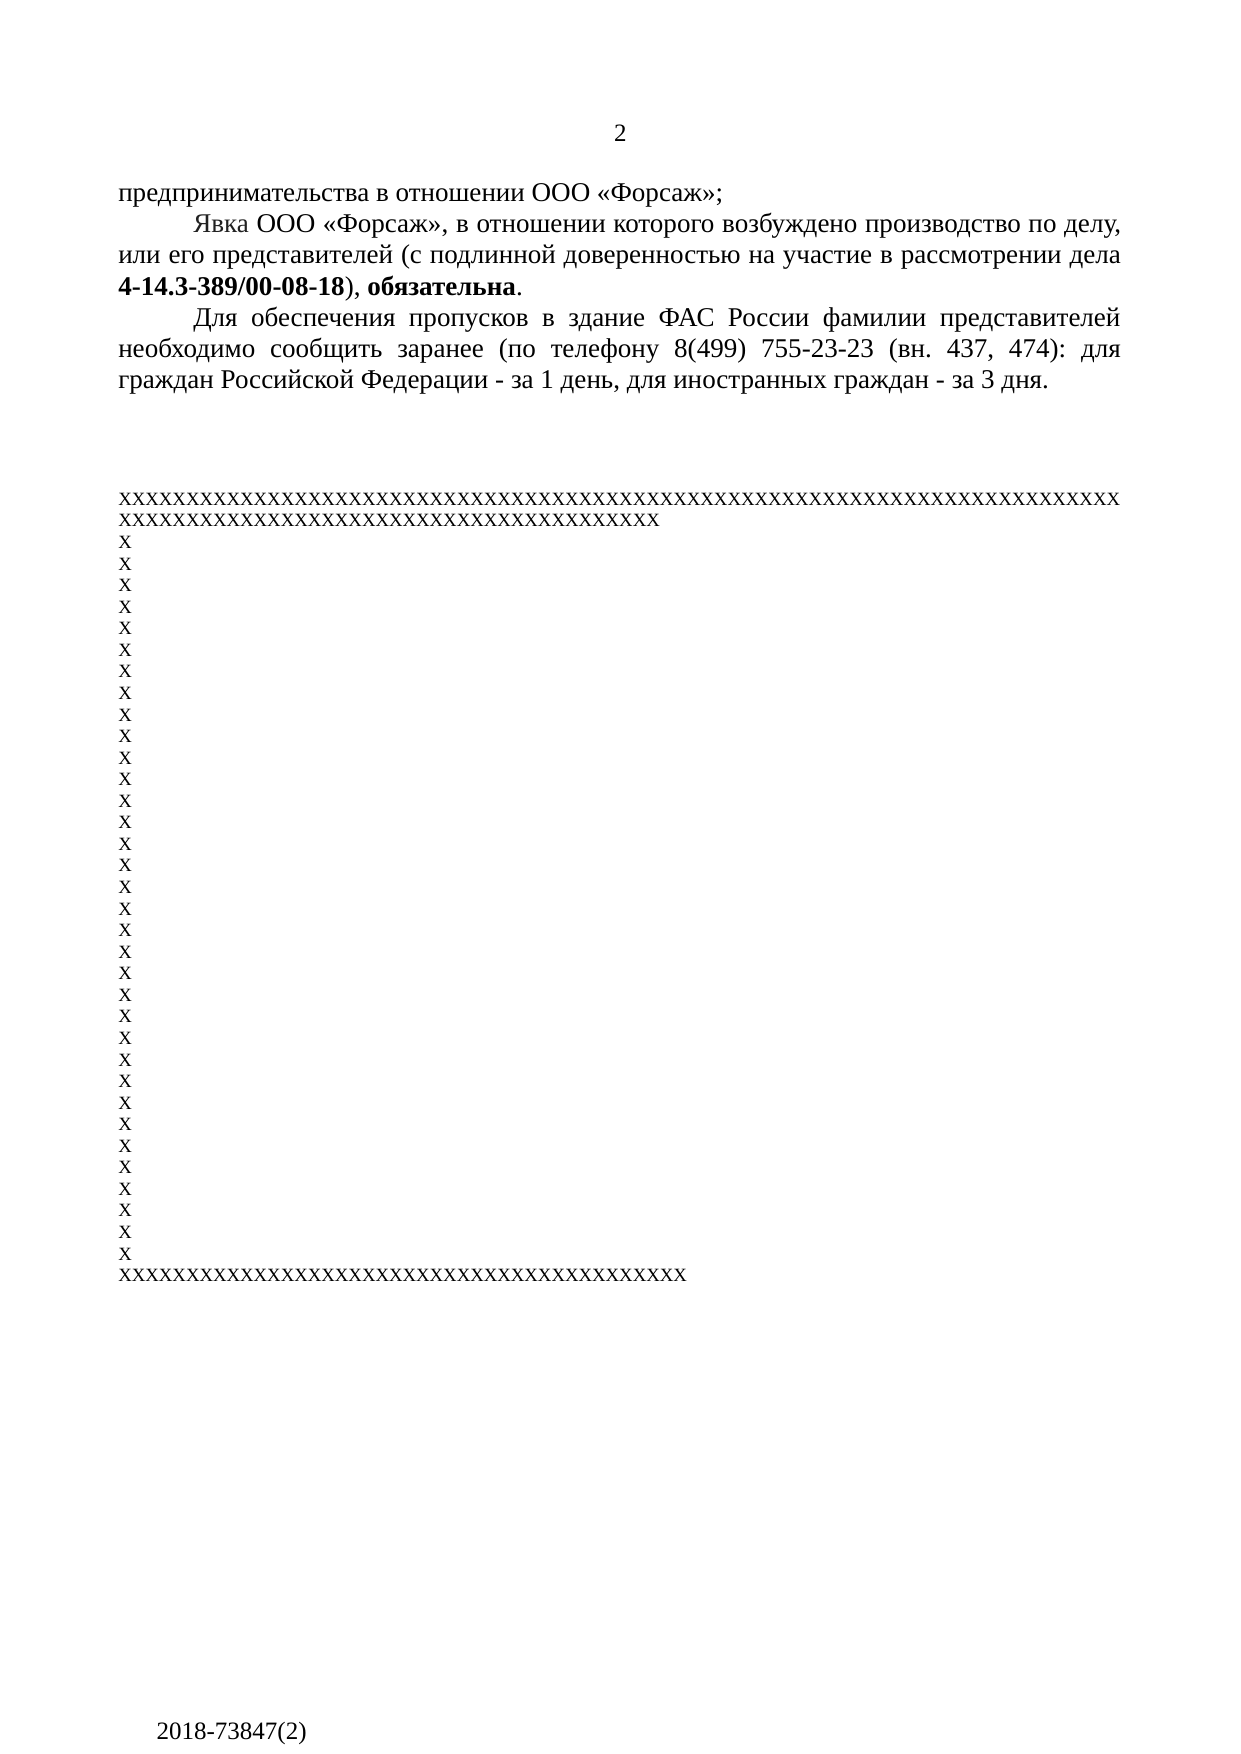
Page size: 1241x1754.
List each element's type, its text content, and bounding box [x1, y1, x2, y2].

text X [118, 639, 1122, 660]
text Для обеспечения пропусков в здание ФАС России фамилии представителей необходимо сообщить заранее (по телефону 8(499) 755-23-23 (вн. 437, 474): для граждан Российской Федерации - за 1 день, для иностранных граждан - за 3 дня. [118, 301, 1122, 394]
text XXXXXXXXXXXXXXXXXXXXXXXXXXXXXXXXXXXXXXXXXXXXXXXXXXXXXXXXXXXXXXXXXXXXXXXXXXXXXXXXXXXXXXXXXXXXXXXXXXXXXXXXXXXXXXXXXX [118, 488, 1122, 531]
text X [118, 703, 1122, 725]
text X [118, 854, 1122, 876]
text предпринимательства в отношении ООО «Форсаж»; [118, 176, 1122, 207]
text X [118, 1092, 1122, 1113]
text X [118, 552, 1122, 574]
text X [118, 897, 1122, 919]
text X [118, 790, 1122, 811]
text X [118, 682, 1122, 703]
text X [118, 984, 1122, 1005]
text X [118, 811, 1122, 833]
text X [118, 1048, 1122, 1070]
text X [118, 1156, 1122, 1178]
text X [118, 833, 1122, 854]
text X [118, 1070, 1122, 1092]
text X [118, 596, 1122, 617]
text X [118, 747, 1122, 768]
text X [118, 919, 1122, 941]
text X [118, 1178, 1122, 1199]
text X [118, 1005, 1122, 1027]
text X [118, 531, 1122, 552]
text X [118, 876, 1122, 897]
text X [118, 617, 1122, 639]
text X [118, 1221, 1122, 1242]
text X [118, 1027, 1122, 1048]
text X [118, 941, 1122, 962]
text X [118, 725, 1122, 747]
text X [118, 574, 1122, 596]
text X [118, 1199, 1122, 1221]
text X [118, 660, 1122, 682]
text X [118, 768, 1122, 790]
text XXXXXXXXXXXXXXXXXXXXXXXXXXXXXXXXXXXXXXXXXX [118, 1264, 1122, 1286]
text Явка ООО «Форсаж», в отношении которого возбуждено производство по делу, или его представителей (с подлинной доверенностью на участие в рассмотрении дела 4-14.3-389/00-08-18), обязательна. [118, 207, 1122, 301]
text X [118, 1242, 1122, 1264]
text X [118, 1135, 1122, 1156]
text X [118, 1113, 1122, 1135]
text X [118, 962, 1122, 984]
